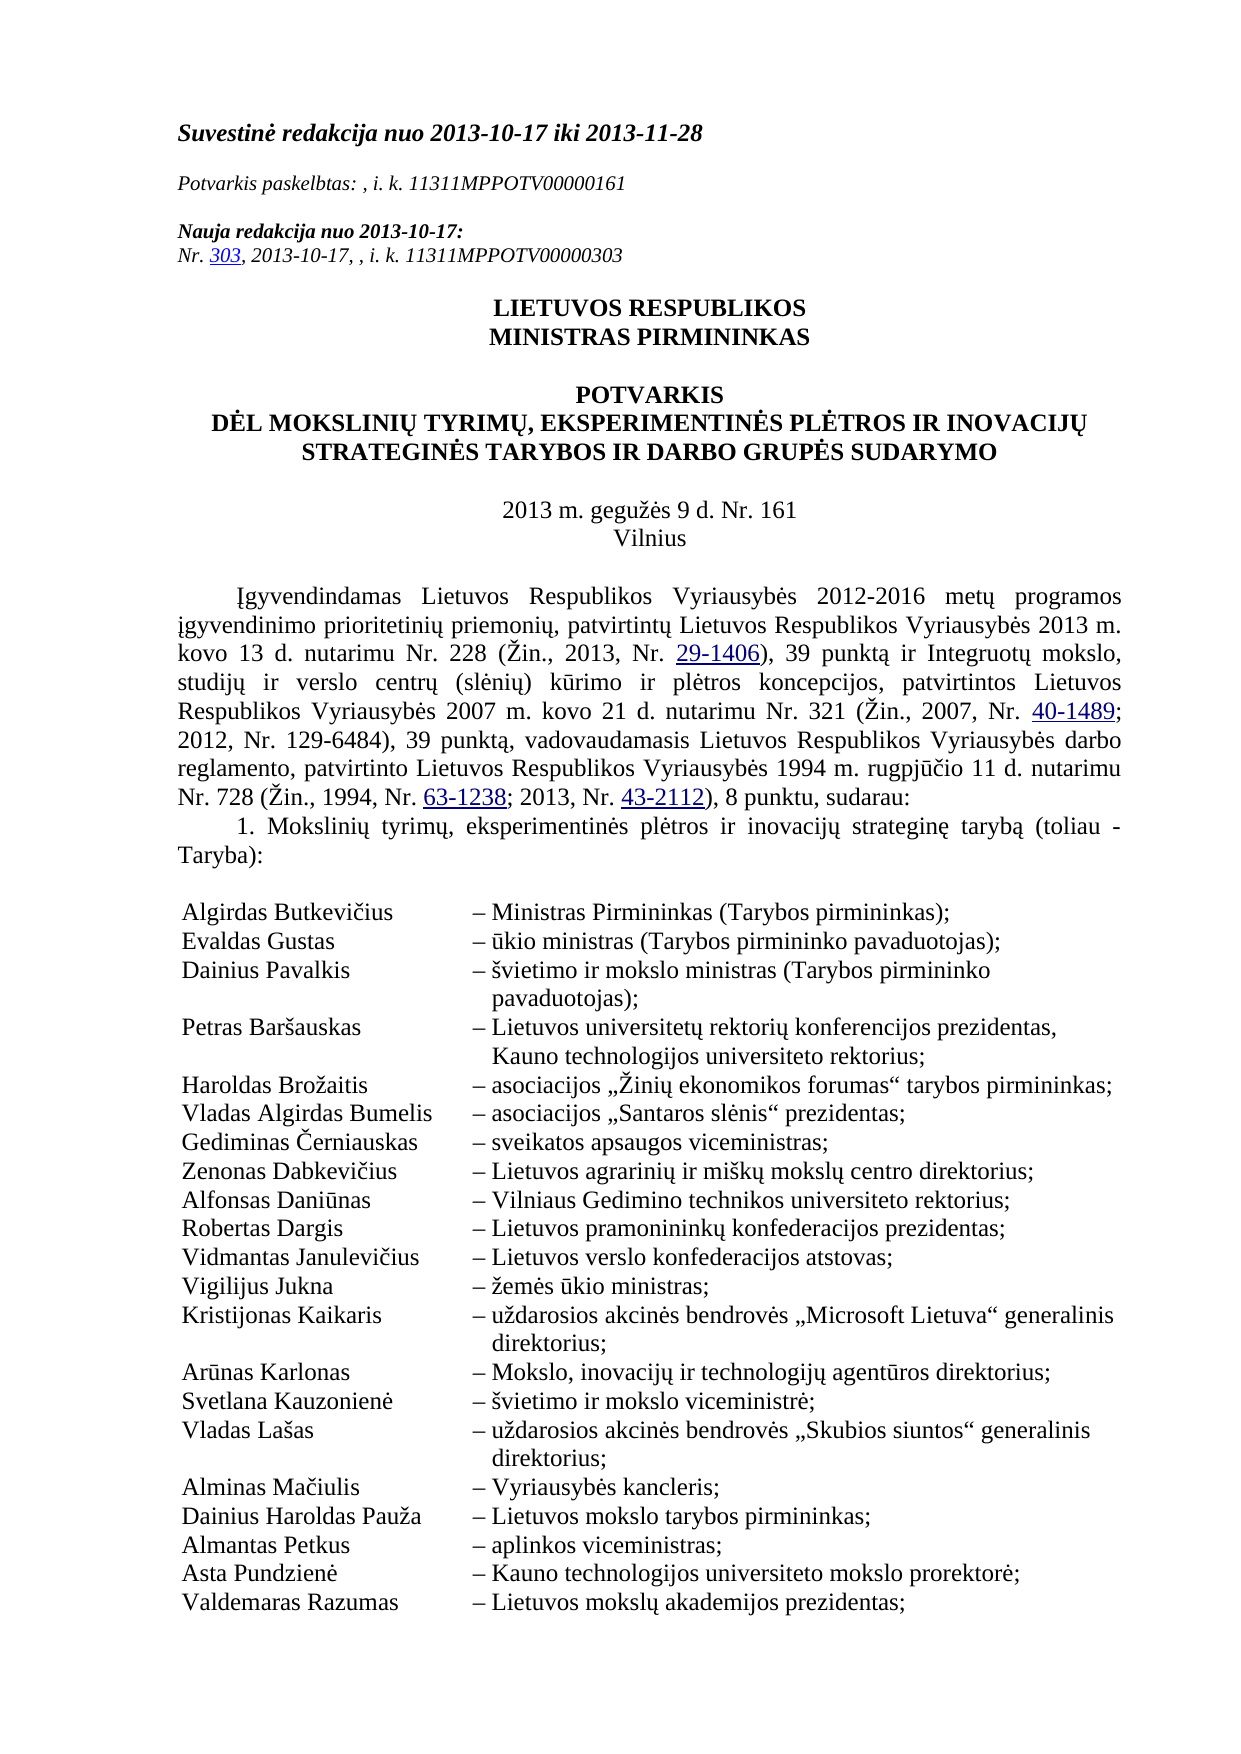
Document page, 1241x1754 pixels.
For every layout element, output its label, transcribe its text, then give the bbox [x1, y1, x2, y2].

text LIETUVOS RESPUBLIKOS [177, 293, 1122, 322]
text DĖL MOKSLINIŲ TYRIMŲ, EKSPERIMENTINĖS PLĖTROS IR INOVACIJŲ STRATEGINĖS TARYBOS IR DARBO GRUPĖS SUDARYMO [177, 408, 1122, 466]
table_cell Asta Pundzienė [177, 1559, 468, 1587]
table_cell Vladas Algirdas Bumelis [177, 1099, 468, 1127]
table_cell – Lietuvos agrarinių ir miškų mokslų centro direktorius; [469, 1156, 1122, 1185]
table_cell Zenonas Dabkevičius [177, 1156, 468, 1185]
table_cell – Vyriausybės kancleris; [469, 1472, 1122, 1501]
table_cell – žemės ūkio ministras; [469, 1271, 1122, 1300]
table_cell Dainius Pavalkis [177, 955, 468, 1012]
table_cell Evaldas Gustas [177, 926, 468, 955]
table_cell Arūnas Karlonas [177, 1357, 468, 1386]
table_cell Haroldas Brožaitis [177, 1070, 468, 1098]
text 1. Mokslinių tyrimų, eksperimentinės plėtros ir inovacijų strateginę tarybą (toliau -Taryba): [177, 811, 1122, 868]
text Potvarkis paskelbtas: , i. k. 11311MPPOTV00000161 [177, 171, 1122, 195]
table_cell – Kauno technologijos universiteto mokslo prorektorė; [469, 1559, 1122, 1587]
text Nr. 303, 2013-10-17, , i. k. 11311MPPOTV00000303 [177, 243, 1122, 267]
table_cell – ūkio ministras (Tarybos pirmininko pavaduotojas); [469, 926, 1122, 955]
text Nauja redakcija nuo 2013-10-17: [177, 219, 1122, 243]
table_cell Petras Baršauskas [177, 1012, 468, 1070]
table_cell Vidmantas Janulevičius [177, 1242, 468, 1271]
text Įgyvendindamas Lietuvos Respublikos Vyriausybės 2012-2016 metų programos įgyvendinimo prioritetinių priemonių, patvirtintų Lietuvos Respublikos Vyriausybės 2013 m. kovo 13 d. nutarimu Nr. 228 (Žin., 2013, Nr. 29-1406), 39 punktą ir Integruotų mokslo, studijų ir verslo centrų (slėnių) kūrimo ir plėtros koncepcijos, patvirtintos Lietuvos Respublikos Vyriausybės 2007 m. kovo 21 d. nutarimu Nr. 321 (Žin., 2007, Nr. 40-1489; 2012, Nr. 129-6484), 39 punktą, vadovaudamasis Lietuvos Respublikos Vyriausybės darbo reglamento, patvirtinto Lietuvos Respublikos Vyriausybės 1994 m. rugpjūčio 11 d. nutarimu Nr. 728 (Žin., 1994, Nr. 63-1238; 2013, Nr. 43-2112), 8 punktu, sudarau: [177, 581, 1122, 811]
table_cell Svetlana Kauzonienė [177, 1386, 468, 1415]
table_cell – uždarosios akcinės bendrovės „Skubios siuntos“ generalinis direktorius; [469, 1415, 1122, 1472]
table_cell Valdemaras Razumas [177, 1587, 468, 1616]
table_cell – uždarosios akcinės bendrovės „Microsoft Lietuva“ generalinis direktorius; [469, 1300, 1122, 1357]
table_cell – aplinkos viceministras; [469, 1530, 1122, 1558]
table_cell – Lietuvos pramonininkų konfederacijos prezidentas; [469, 1214, 1122, 1242]
table_header – Ministras Pirmininkas (Tarybos pirmininkas); [469, 897, 1122, 926]
table_cell Kristijonas Kaikaris [177, 1300, 468, 1357]
table_cell – asociacijos „Santaros slėnis“ prezidentas; [469, 1099, 1122, 1127]
text POTVARKIS [177, 380, 1122, 408]
table_cell – asociacijos „Žinių ekonomikos forumas“ tarybos pirmininkas; [469, 1070, 1122, 1098]
table_cell Vladas Lašas [177, 1415, 468, 1472]
table_cell – Lietuvos verslo konfederacijos atstovas; [469, 1242, 1122, 1271]
table_cell – Lietuvos mokslo tarybos pirmininkas; [469, 1501, 1122, 1530]
text MINISTRAS PIRMININKAS [177, 322, 1122, 351]
table_cell Vigilijus Jukna [177, 1271, 468, 1300]
table_cell Alminas Mačiulis [177, 1472, 468, 1501]
table_header Algirdas Butkevičius [177, 897, 468, 926]
table_cell Gediminas Černiauskas [177, 1127, 468, 1156]
table_cell – Vilniaus Gedimino technikos universiteto rektorius; [469, 1185, 1122, 1213]
table_cell Almantas Petkus [177, 1530, 468, 1558]
table_cell – Mokslo, inovacijų ir technologijų agentūros direktorius; [469, 1357, 1122, 1386]
table_cell – švietimo ir mokslo ministras (Tarybos pirmininko pavaduotojas); [469, 955, 1122, 1012]
table_cell – sveikatos apsaugos viceministras; [469, 1127, 1122, 1156]
text Vilnius [177, 523, 1122, 552]
table_cell – švietimo ir mokslo viceministrė; [469, 1386, 1122, 1415]
table_cell Robertas Dargis [177, 1214, 468, 1242]
table_cell Dainius Haroldas Pauža [177, 1501, 468, 1530]
table_cell – Lietuvos mokslų akademijos prezidentas; [469, 1587, 1122, 1616]
text 2013 m. gegužės 9 d. Nr. 161 [177, 495, 1122, 523]
table_cell – Lietuvos universitetų rektorių konferencijos prezidentas, Kauno technologijos universiteto rektorius; [469, 1012, 1122, 1070]
text Suvestinė redakcija nuo 2013-10-17 iki 2013-11-28 [177, 118, 1122, 147]
table_cell Alfonsas Daniūnas [177, 1185, 468, 1213]
